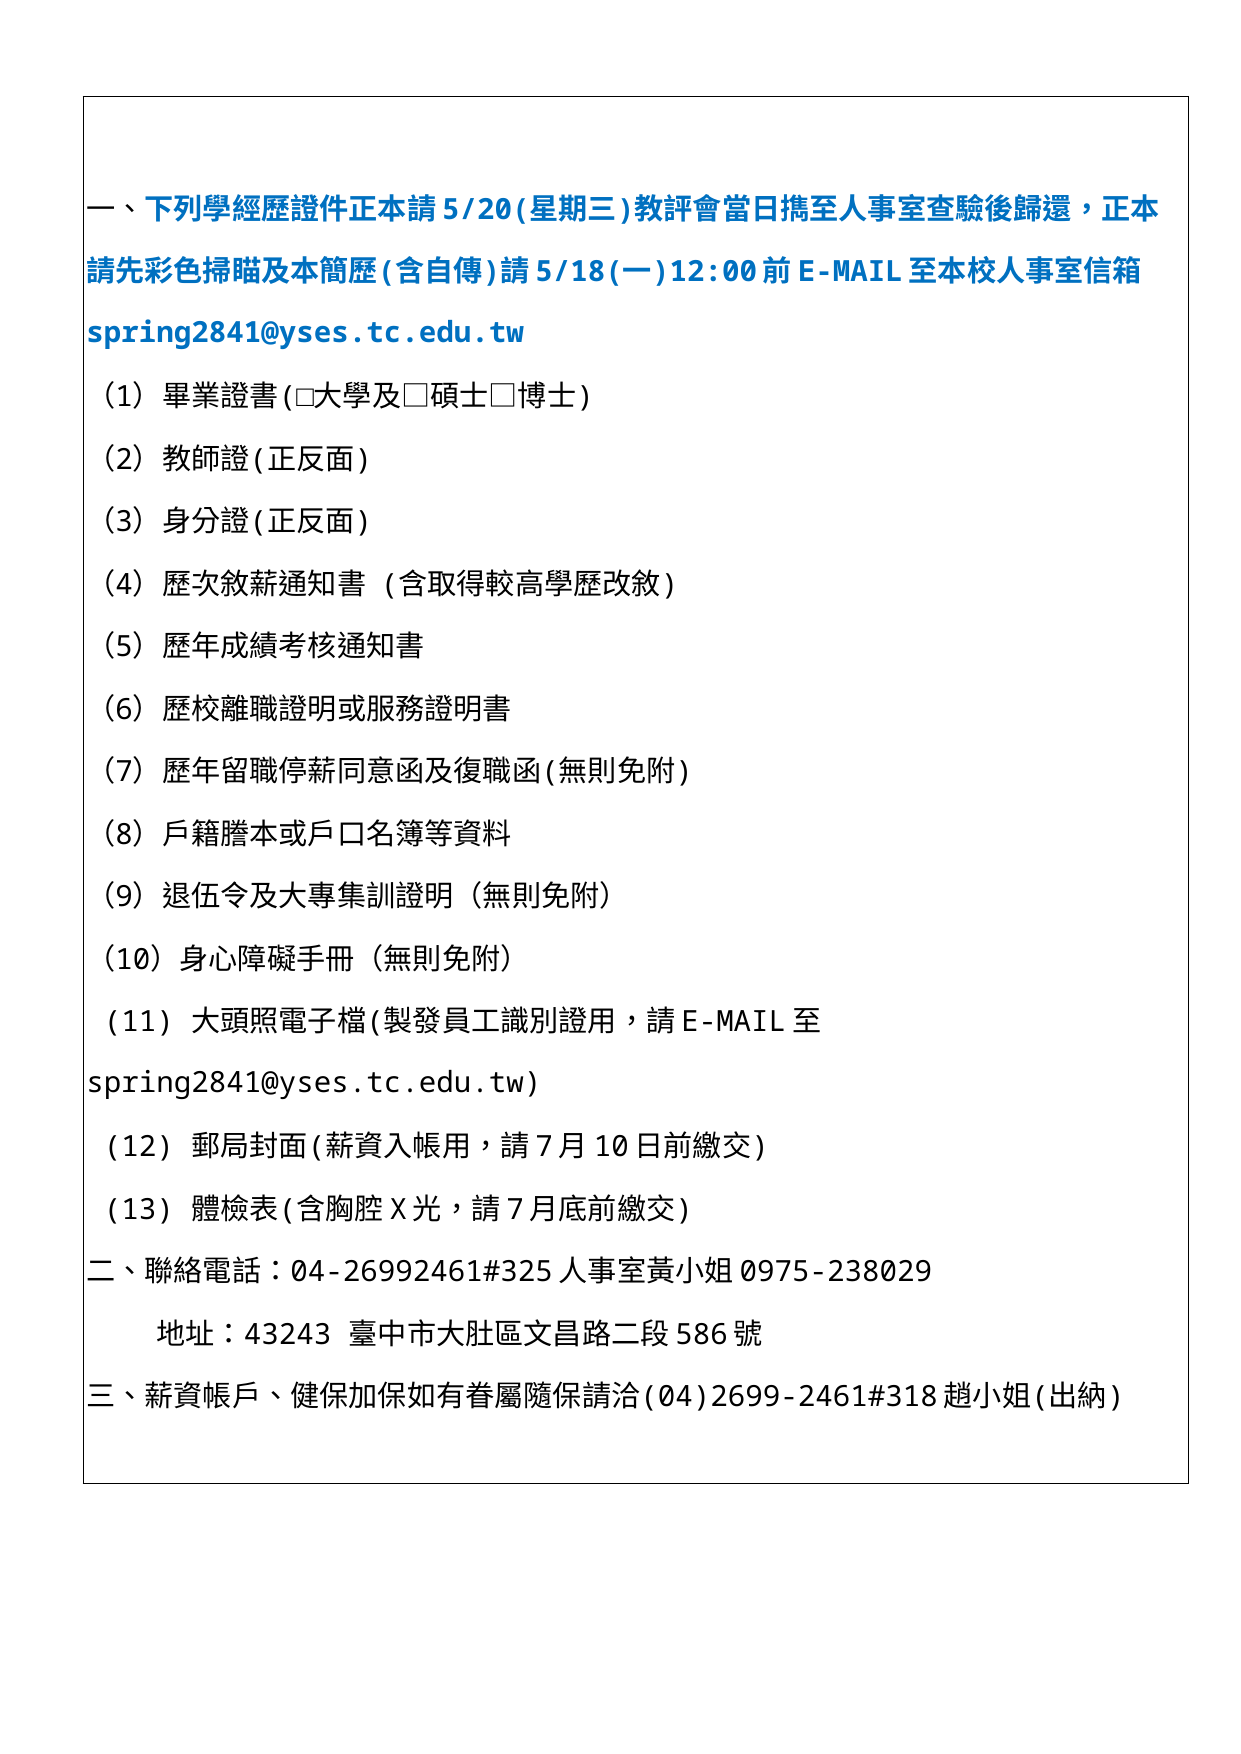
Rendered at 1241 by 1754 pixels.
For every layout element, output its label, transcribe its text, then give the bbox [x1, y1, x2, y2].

table_cell 一、下列學經歷證件正本請5/20(星期三)教評會當日擕至人事室查驗後歸還，正本請先彩色掃瞄及本簡歷(含自傳)請5/18(一)12:00前E-MAIL至本校人事室信箱spring2841@yses.tc.edu.tw （1）畢業證書(□大學及□碩士□博士) （2）教師證(正反面) （3）身分證(正反面) （4）歷次敘薪通知書 (含取得較高學歷改敘) （5）歷年成績考核通知書 （6）歷校離職證明或服務證明書 （7）歷年留職停薪同意函及復職函(無則免附) （8）戶籍謄本或戶口名簿等資料 （9）退伍令及大專集訓證明（無則免附） （10）身心障礙手冊（無則免附） (11) 大頭照電子檔(製發員工識別證用，請E-MAIL至spring2841@yses.tc.edu.tw) (12) 郵局封面(薪資入帳用，請7月10日前繳交) (13) 體檢表(含胸腔X光，請7月底前繳交) 二、聯絡電話：04-26992461#325人事室黃小姐0975-238029 地址：43243 臺中市大肚區文昌路二段586號 三、薪資帳戶、健保加保如有眷屬隨保請洽(04)2699-2461#318趙小姐(出納) [84, 97, 1188, 1483]
